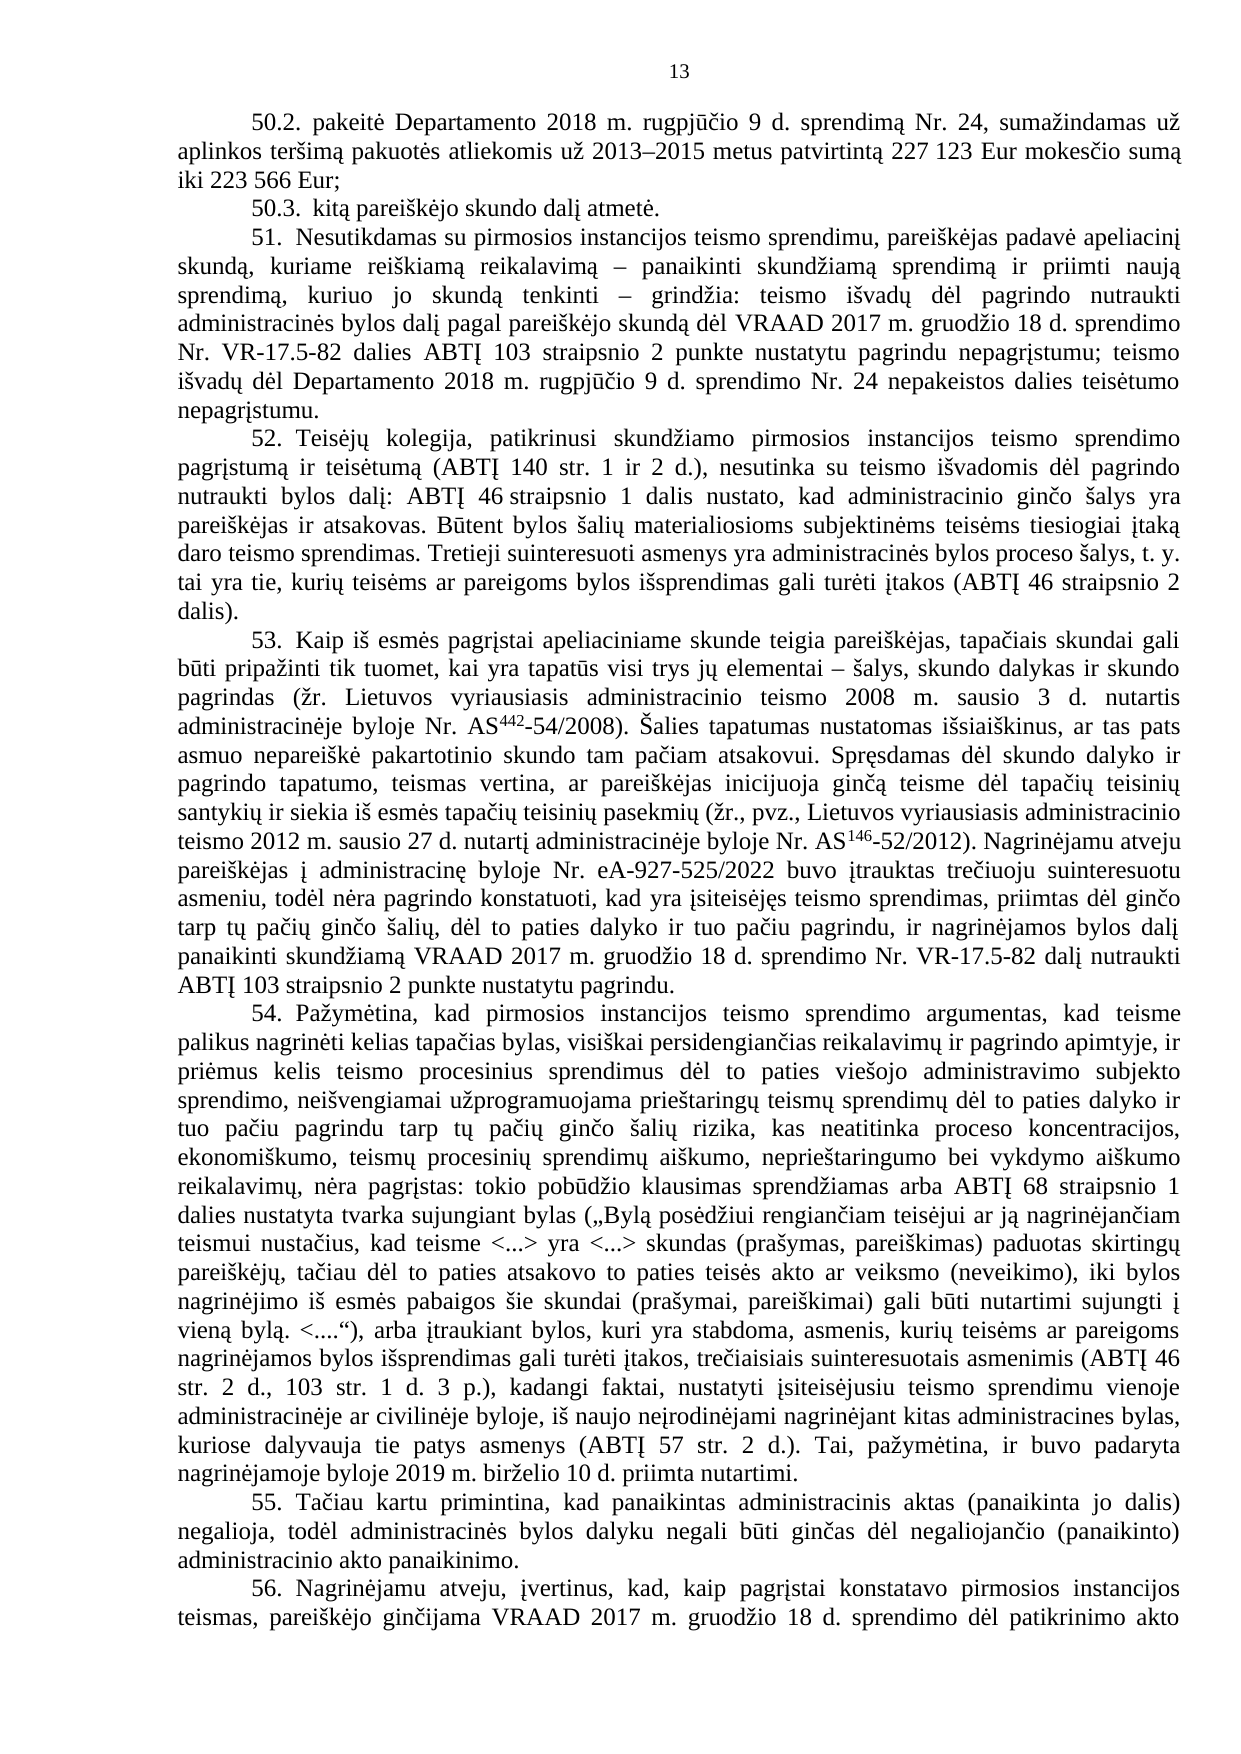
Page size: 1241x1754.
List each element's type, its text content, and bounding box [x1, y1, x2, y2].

text 55. Tačiau kartu primintina, kad panaikintas administracinis aktas (panaikinta jo dalis) negalioja, todėl administracinės bylos dalyku negali būti ginčas dėl negaliojančio (panaikinto) administracinio akto panaikinimo. [177, 1487, 1181, 1573]
text 56. Nagrinėjamu atveju, įvertinus, kad, kaip pagrįstai konstatavo pirmosios instancijos teismas, pareiškėjo ginčijama VRAAD 2017 m. gruodžio 18 d. sprendimo dėl patikrinimo akto [177, 1573, 1181, 1631]
text 54. Pažymėtina, kad pirmosios instancijos teismo sprendimo argumentas, kad teisme palikus nagrinėti kelias tapačias bylas, visiškai persidengiančias reikalavimų ir pagrindo apimtyje, ir priėmus kelis teismo procesinius sprendimus dėl to paties viešojo administravimo subjekto sprendimo, neišvengiamai užprogramuojama prieštaringų teismų sprendimų dėl to paties dalyko ir tuo pačiu pagrindu tarp tų pačių ginčo šalių rizika, kas neatitinka proceso koncentracijos, ekonomiškumo, teismų procesinių sprendimų aiškumo, neprieštaringumo bei vykdymo aiškumo reikalavimų, nėra pagrįstas: tokio pobūdžio klausimas sprendžiamas arba ABTĮ 68 straipsnio 1 dalies nustatyta tvarka sujungiant bylas („Bylą posėdžiui rengiančiam teisėjui ar ją nagrinėjančiam teismui nustačius, kad teisme <...> yra <...> skundas (prašymas, pareiškimas) paduotas skirtingų pareiškėjų, tačiau dėl to paties atsakovo to paties teisės akto ar veiksmo (neveikimo), iki bylos nagrinėjimo iš esmės pabaigos šie skundai (prašymai, pareiškimai) gali būti nutartimi sujungti į vieną bylą. <....“), arba įtraukiant bylos, kuri yra stabdoma, asmenis, kurių teisėms ar pareigoms nagrinėjamos bylos išsprendimas gali turėti įtakos, trečiaisiais suinteresuotais asmenimis (ABTĮ 46 str. 2 d., 103 str. 1 d. 3 p.), kadangi faktai, nustatyti įsiteisėjusiu teismo sprendimu vienoje administracinėje ar civilinėje byloje, iš naujo neįrodinėjami nagrinėjant kitas administracines bylas, kuriose dalyvauja tie patys asmenys (ABTĮ 57 str. 2 d.). Tai, pažymėtina, ir buvo padaryta nagrinėjamoje byloje 2019 m. birželio 10 d. priimta nutartimi. [177, 998, 1181, 1487]
text 51. Nesutikdamas su pirmosios instancijos teismo sprendimu, pareiškėjas padavė apeliacinį skundą, kuriame reiškiamą reikalavimą – panaikinti skundžiamą sprendimą ir priimti naują sprendimą, kuriuo jo skundą tenkinti – grindžia: teismo išvadų dėl pagrindo nutraukti administracinės bylos dalį pagal pareiškėjo skundą dėl VRAAD 2017 m. gruodžio 18 d. sprendimo Nr. VR-17.5-82 dalies ABTĮ 103 straipsnio 2 punkte nustatytu pagrindu nepagrįstumu; teismo išvadų dėl Departamento 2018 m. rugpjūčio 9 d. sprendimo Nr. 24 nepakeistos dalies teisėtumo nepagrįstumu. [177, 222, 1181, 423]
text 52. Teisėjų kolegija, patikrinusi skundžiamo pirmosios instancijos teismo sprendimo pagrįstumą ir teisėtumą (ABTĮ 140 str. 1 ir 2 d.), nesutinka su teismo išvadomis dėl pagrindo nutraukti bylos dalį: ABTĮ 46 straipsnio 1 dalis nustato, kad administracinio ginčo šalys yra pareiškėjas ir atsakovas. Būtent bylos šalių materialiosioms subjektinėms teisėms tiesiogiai įtaką daro teismo sprendimas. Tretieji suinteresuoti asmenys yra administracinės bylos proceso šalys, t. y. tai yra tie, kurių teisėms ar pareigoms bylos išsprendimas gali turėti įtakos (ABTĮ 46 straipsnio 2 dalis). [177, 423, 1181, 625]
text 50.3. kitą pareiškėjo skundo dalį atmetė. [177, 193, 1181, 222]
text 53. Kaip iš esmės pagrįstai apeliaciniame skunde teigia pareiškėjas, tapačiais skundai gali būti pripažinti tik tuomet, kai yra tapatūs visi trys jų elementai – šalys, skundo dalykas ir skundo pagrindas (žr. Lietuvos vyriausiasis administracinio teismo 2008 m. sausio 3 d. nutartis administracinėje byloje Nr. AS442-54/2008). Šalies tapatumas nustatomas išsiaiškinus, ar tas pats asmuo nepareiškė pakartotinio skundo tam pačiam atsakovui. Spręsdamas dėl skundo dalyko ir pagrindo tapatumo, teismas vertina, ar pareiškėjas inicijuoja ginčą teisme dėl tapačių teisinių santykių ir siekia iš esmės tapačių teisinių pasekmių (žr., pvz., Lietuvos vyriausiasis administracinio teismo 2012 m. sausio 27 d. nutartį administracinėje byloje Nr. AS146-52/2012). Nagrinėjamu atveju pareiškėjas į administracinę byloje Nr. eA-927-525/2022 buvo įtrauktas trečiuoju suinteresuotu asmeniu, todėl nėra pagrindo konstatuoti, kad yra įsiteisėjęs teismo sprendimas, priimtas dėl ginčo tarp tų pačių ginčo šalių, dėl to paties dalyko ir tuo pačiu pagrindu, ir nagrinėjamos bylos dalį panaikinti skundžiamą VRAAD 2017 m. gruodžio 18 d. sprendimo Nr. VR-17.5-82 dalį nutraukti ABTĮ 103 straipsnio 2 punkte nustatytu pagrindu. [177, 625, 1181, 998]
text 50.2. pakeitė Departamento 2018 m. rugpjūčio 9 d. sprendimą Nr. 24, sumažindamas už aplinkos teršimą pakuotės atliekomis už 2013–2015 metus patvirtintą 227 123 Eur mokesčio sumą iki 223 566 Eur; [177, 107, 1181, 193]
